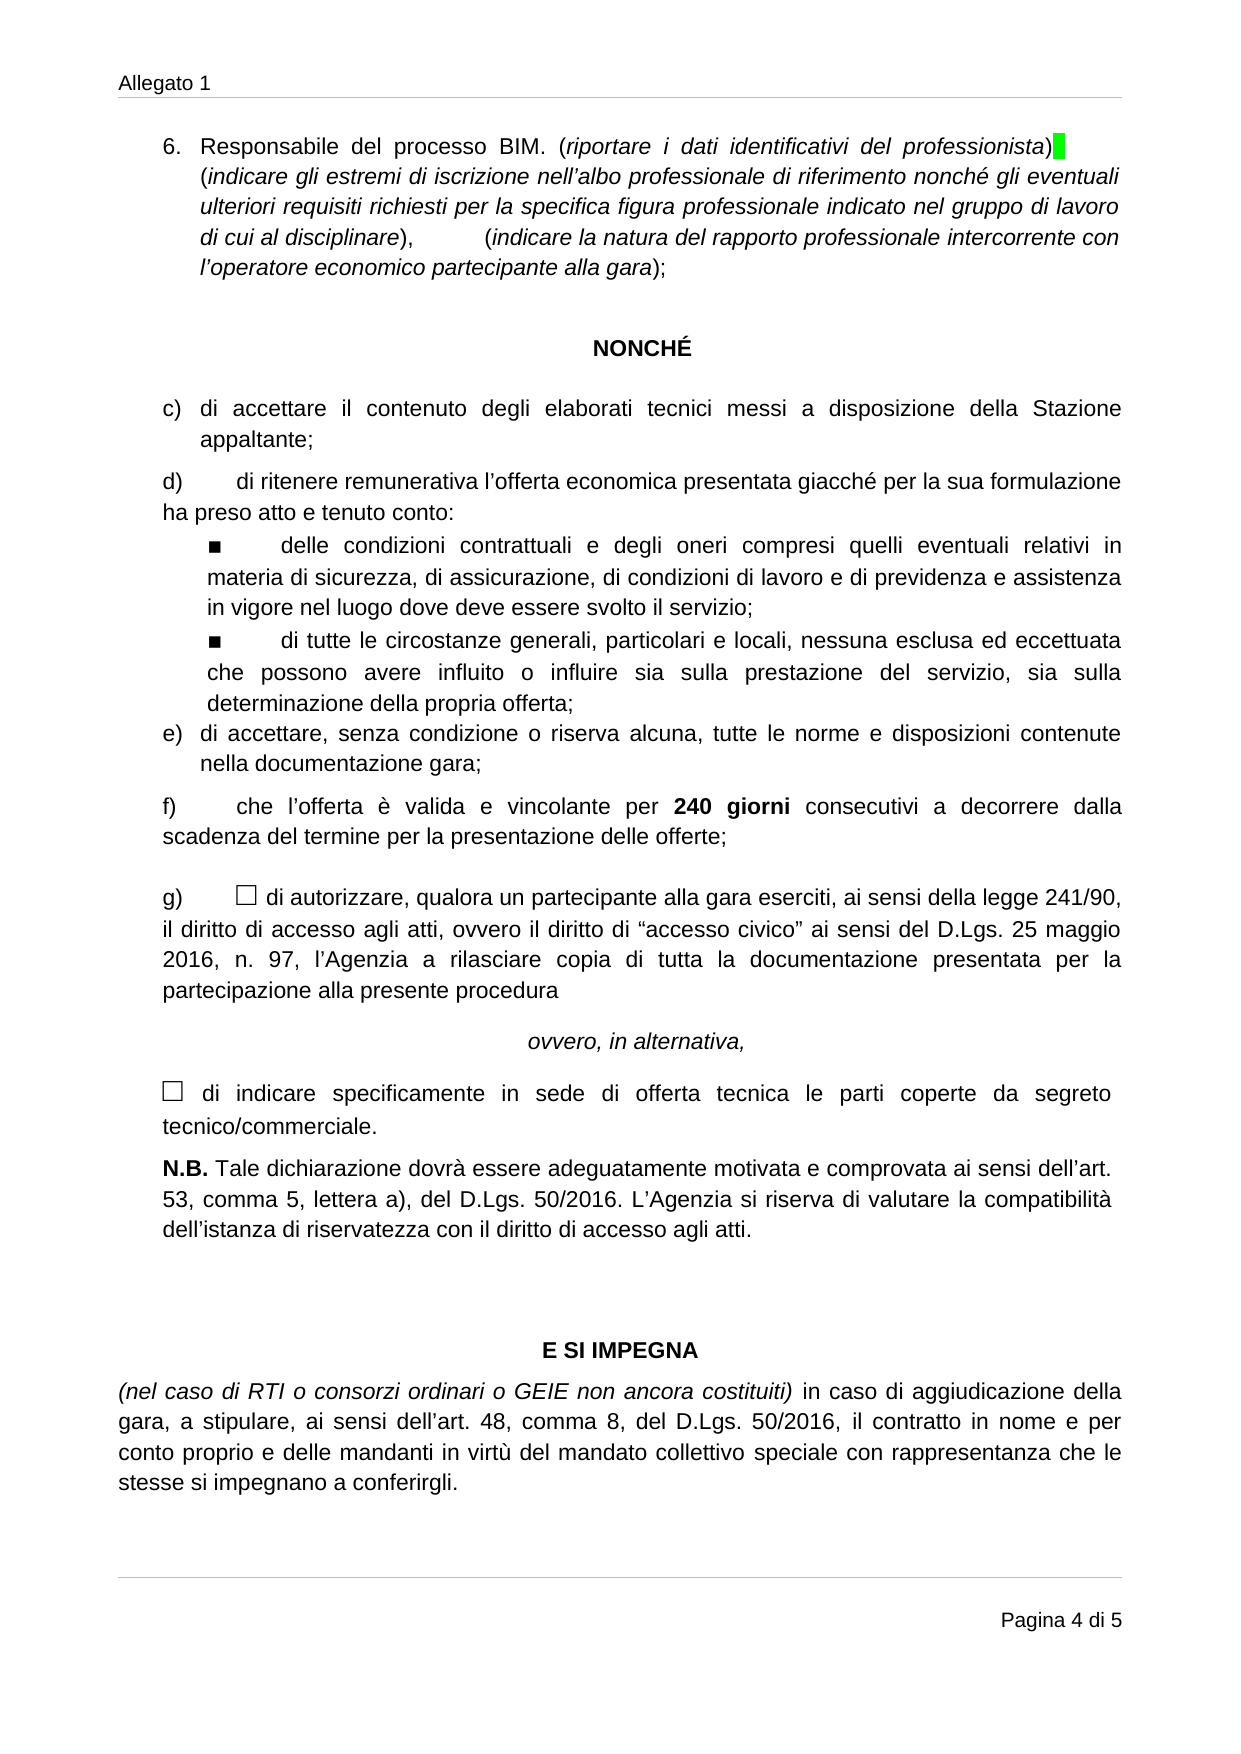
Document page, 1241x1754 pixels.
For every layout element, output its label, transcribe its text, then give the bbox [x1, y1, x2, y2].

text (nel caso di RTI o consorzi ordinari o GEIE non ancora costituiti) in caso di aggiudicazione della gara, a stipulare, ai sensi dell’art. 48, comma 8, del D.Lgs. 50/2016, il contratto in nome e per conto proprio e delle mandanti in virtù del mandato collettivo speciale con rappresentanza che le stesse si impegnano a conferirgli. [118, 1378, 1122, 1495]
list delle condizioni contrattuali e degli oneri compresi quelli eventuali relativi in materia di sicurezza, di assicurazione, di condizioni di lavoro e di previdenza e assistenza in vigore nel luogo dove deve essere svolto il servizio; [207, 529, 1122, 620]
list □ di autorizzare, qualora un partecipante alla gara eserciti, ai sensi della legge 241/90, il diritto di accesso agli atti, ovvero il diritto di “accesso civico” ai sensi del D.Lgs. 25 maggio 2016, n. 97, l’Agenzia a rilasciare copia di tutta la documentazione presentata per la partecipazione alla presente procedura [162, 874, 1122, 1003]
list Responsabile del processo BIM. (riportare i dati identificativi del professionista) (indicare gli estremi di iscrizione nell’albo professionale di riferimento nonché gli eventuali ulteriori requisiti richiesti per la specifica figura professionale indicato nel gruppo di lavoro di cui al disciplinare), (indicare la natura del rapporto professionale intercorrente con l’operatore economico partecipante alla gara); [162, 133, 1122, 280]
text N.B. Tale dichiarazione dovrà essere adeguatamente motivata e comprovata ai sensi dell’art. 53, comma 5, lettera a), del D.Lgs. 50/2016. L’Agenzia si riserva di valutare la compatibilità dell’istanza di riservatezza con il diritto di accesso agli atti. [162, 1155, 1113, 1242]
text ovvero, in alternativa, [162, 1028, 1113, 1054]
text E SI IMPEGNA [118, 1337, 1122, 1364]
list di tutte le circostanze generali, particolari e locali, nessuna esclusa ed eccettuata che possono avere influito o influire sia sulla prestazione del servizio, sia sulla determinazione della propria offerta; [207, 624, 1122, 716]
list di accettare il contenuto degli elaborati tecnici messi a disposizione della Stazione appaltante; [162, 395, 1122, 452]
list di ritenere remunerativa l’offerta economica presentata giacché per la sua formulazione ha preso atto e tenuto conto: [162, 468, 1122, 525]
list di accettare, senza condizione o riserva alcuna, tutte le norme e disposizioni contenute nella documentazione gara; [162, 720, 1122, 776]
text NONCHÉ [162, 335, 1122, 361]
list che l’offerta è valida e vincolante per 240 giorni consecutivi a decorrere dalla scadenza del termine per la presentazione delle offerte; [162, 793, 1122, 849]
text □ di indicare specificamente in sede di offerta tecnica le parti coperte da segreto tecnico/commerciale. [162, 1070, 1113, 1139]
